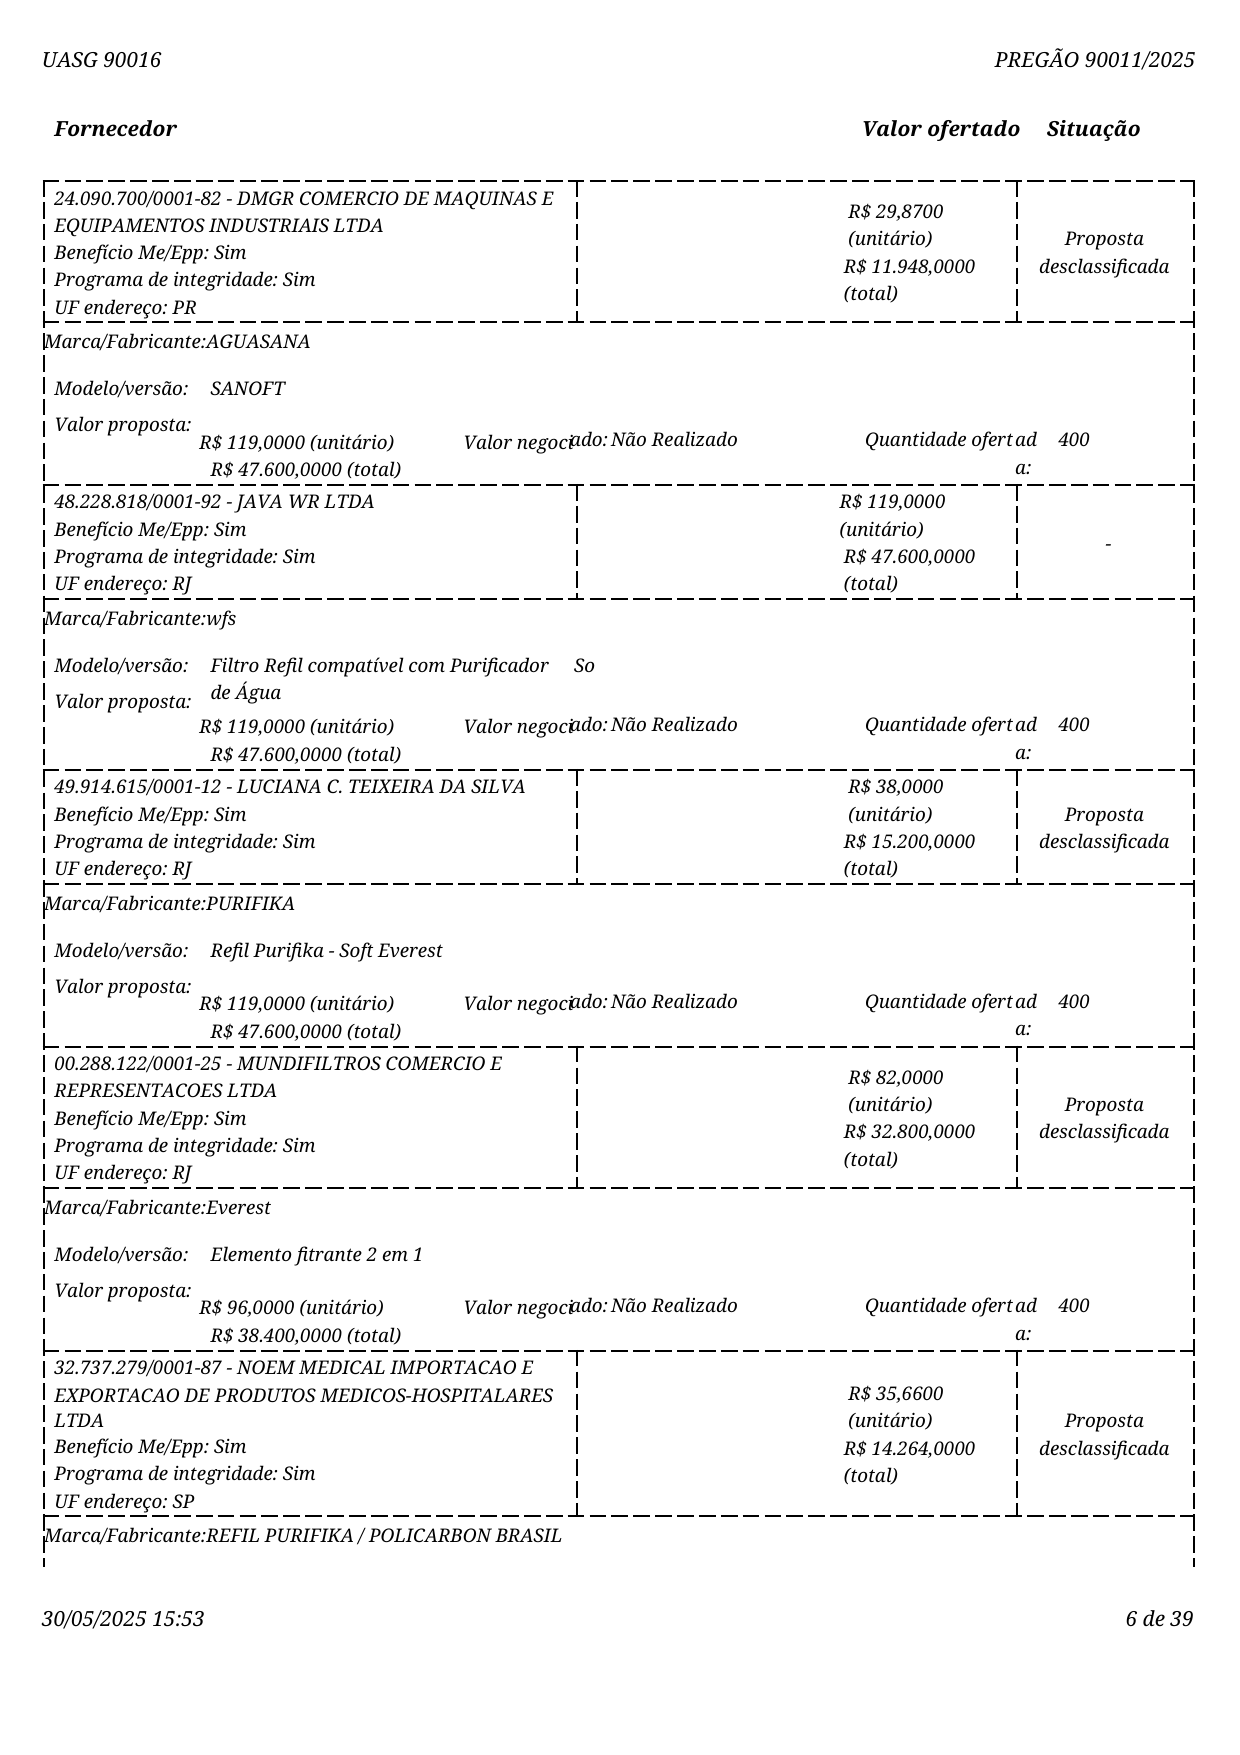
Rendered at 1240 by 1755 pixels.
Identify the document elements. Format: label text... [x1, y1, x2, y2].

table_cell Modelo/versão: Valor proposta: [44, 1238, 199, 1350]
table_cell 400 [1048, 984, 1194, 1046]
table_cell [1101, 649, 1194, 707]
table_cell Modelo/versão: Valor proposta: [44, 934, 199, 1046]
table_cell - [1101, 484, 1194, 598]
table_cell [577, 883, 839, 934]
table_cell 00.288.122/0001-25 - MUNDIFILTROS COMERCIO E REPRESENTACOES LTDA Benefício Me/Epp: Sim Programa de integridade: Sim UF endereço: RJ [44, 1046, 577, 1187]
table_cell Filtro Refil compatível com Purificador de Água [199, 649, 577, 707]
table_cell [839, 1515, 1017, 1567]
table_cell 400 [1048, 707, 1101, 769]
table_cell ado: Não Realizado [577, 1288, 839, 1350]
table_cell [839, 934, 1017, 983]
table_cell [577, 1515, 839, 1567]
table_cell [839, 649, 1017, 707]
table_cell Proposta desclassificada [1017, 1046, 1194, 1187]
table_cell [1017, 373, 1194, 422]
table_cell [577, 1238, 839, 1288]
table_cell Quantidade ofert [839, 707, 1017, 769]
table_cell Refil Purifika - Soft Everest [199, 934, 577, 983]
table_cell 32.737.279/0001-87 - NOEM MEDICAL IMPORTACAO E EXPORTACAO DE PRODUTOS MEDICOS-HOSPITALARES LTDA Benefício Me/Epp: Sim Programa de integridade: Sim UF endereço: SP [44, 1350, 577, 1515]
table_cell [577, 1187, 839, 1238]
table_cell ada: [1017, 422, 1048, 484]
table_cell [839, 321, 1017, 373]
table_cell [1017, 649, 1101, 707]
table_cell 48.228.818/0001-92 - JAVA WR LTDA Benefício Me/Epp: Sim Programa de integridade: Sim UF endereço: RJ [44, 484, 577, 598]
table_cell R$ 96,0000 (unitário) Valor negoci R$ 38.400,0000 (total) [199, 1288, 577, 1350]
table_cell R$ 38,0000 (unitário) R$ 15.200,0000 (total) [839, 769, 1017, 883]
table_cell ada: [1017, 1288, 1048, 1350]
table_cell [577, 373, 839, 422]
table_cell 400 [1048, 422, 1194, 484]
table_cell [1017, 321, 1194, 373]
table_cell ada: [1017, 707, 1048, 769]
table_cell [839, 1187, 1017, 1238]
table_cell [577, 484, 839, 598]
table_cell [839, 598, 1017, 649]
table_cell [1101, 598, 1194, 649]
table_header R$ 29,8700 (unitário) R$ 11.948,0000 (total) [839, 180, 1017, 321]
table_cell [1017, 883, 1194, 934]
table_cell R$ 35,6600 (unitário) R$ 14.264,0000 (total) [839, 1350, 1017, 1515]
table_cell [1017, 484, 1101, 598]
table_cell R$ 119,0000 (unitário) R$ 47.600,0000 (total) [839, 484, 1017, 598]
table_cell R$ 82,0000 (unitário) R$ 32.800,0000 (total) [839, 1046, 1017, 1187]
table_cell Quantidade ofert [839, 984, 1017, 1046]
table_cell Proposta desclassificada [1017, 769, 1194, 883]
table_cell [839, 1238, 1017, 1288]
table_cell Marca/Fabricante: AGUASANA [44, 321, 577, 373]
table_cell Marca/Fabricante: Everest [44, 1187, 577, 1238]
table_cell Marca/Fabricante: PURIFIKA [44, 883, 577, 934]
table_cell [577, 1350, 839, 1515]
table_header [577, 180, 839, 321]
table_cell R$ 119,0000 (unitário) Valor negoci R$ 47.600,0000 (total) [199, 707, 577, 769]
table_cell [1017, 1515, 1194, 1567]
table_cell [839, 373, 1017, 422]
table_cell ado: Não Realizado [577, 707, 839, 769]
table_cell Marca/Fabricante: REFIL PURIFIKA / POLICARBON BRASIL [44, 1515, 577, 1567]
table_cell 400 [1048, 1288, 1194, 1350]
table_cell [1101, 707, 1194, 769]
table_cell SANOFT [199, 373, 577, 422]
table_cell [577, 769, 839, 883]
table_cell [577, 934, 839, 983]
table_cell ado: Não Realizado [577, 984, 839, 1046]
table_cell ado: Não Realizado [577, 422, 839, 484]
table_cell Proposta desclassificada [1017, 1350, 1194, 1515]
table_cell R$ 119,0000 (unitário) Valor negoci R$ 47.600,0000 (total) [199, 422, 577, 484]
table_cell [1017, 598, 1101, 649]
table_cell [577, 321, 839, 373]
table_cell [1017, 1238, 1194, 1288]
table_cell R$ 119,0000 (unitário) Valor negoci R$ 47.600,0000 (total) [199, 984, 577, 1046]
table_cell [577, 1046, 839, 1187]
table_header Proposta desclassificada [1017, 180, 1194, 321]
table_cell [1017, 1187, 1194, 1238]
table_cell Marca/Fabricante: wfs [44, 598, 577, 649]
table_cell Elemento fitrante 2 em 1 [199, 1238, 577, 1288]
table_cell Modelo/versão: Valor proposta: [44, 649, 199, 769]
table_cell [1017, 934, 1194, 983]
table_header 24.090.700/0001-82 - DMGR COMERCIO DE MAQUINAS E EQUIPAMENTOS INDUSTRIAIS LTDA Benefício Me/Epp: Sim Programa de integridade: Sim UF endereço: PR [44, 180, 577, 321]
table_cell 49.914.615/0001-12 - LUCIANA C. TEIXEIRA DA SILVA Benefício Me/Epp: Sim Programa de integridade: Sim UF endereço: RJ [44, 769, 577, 883]
table_cell [577, 598, 839, 649]
table_cell Modelo/versão: Valor proposta: [44, 373, 199, 484]
table_cell Quantidade ofert [839, 422, 1017, 484]
table_cell [839, 883, 1017, 934]
table_cell So [577, 649, 839, 707]
table_cell Quantidade ofert [839, 1288, 1017, 1350]
table_cell ada: [1017, 984, 1048, 1046]
